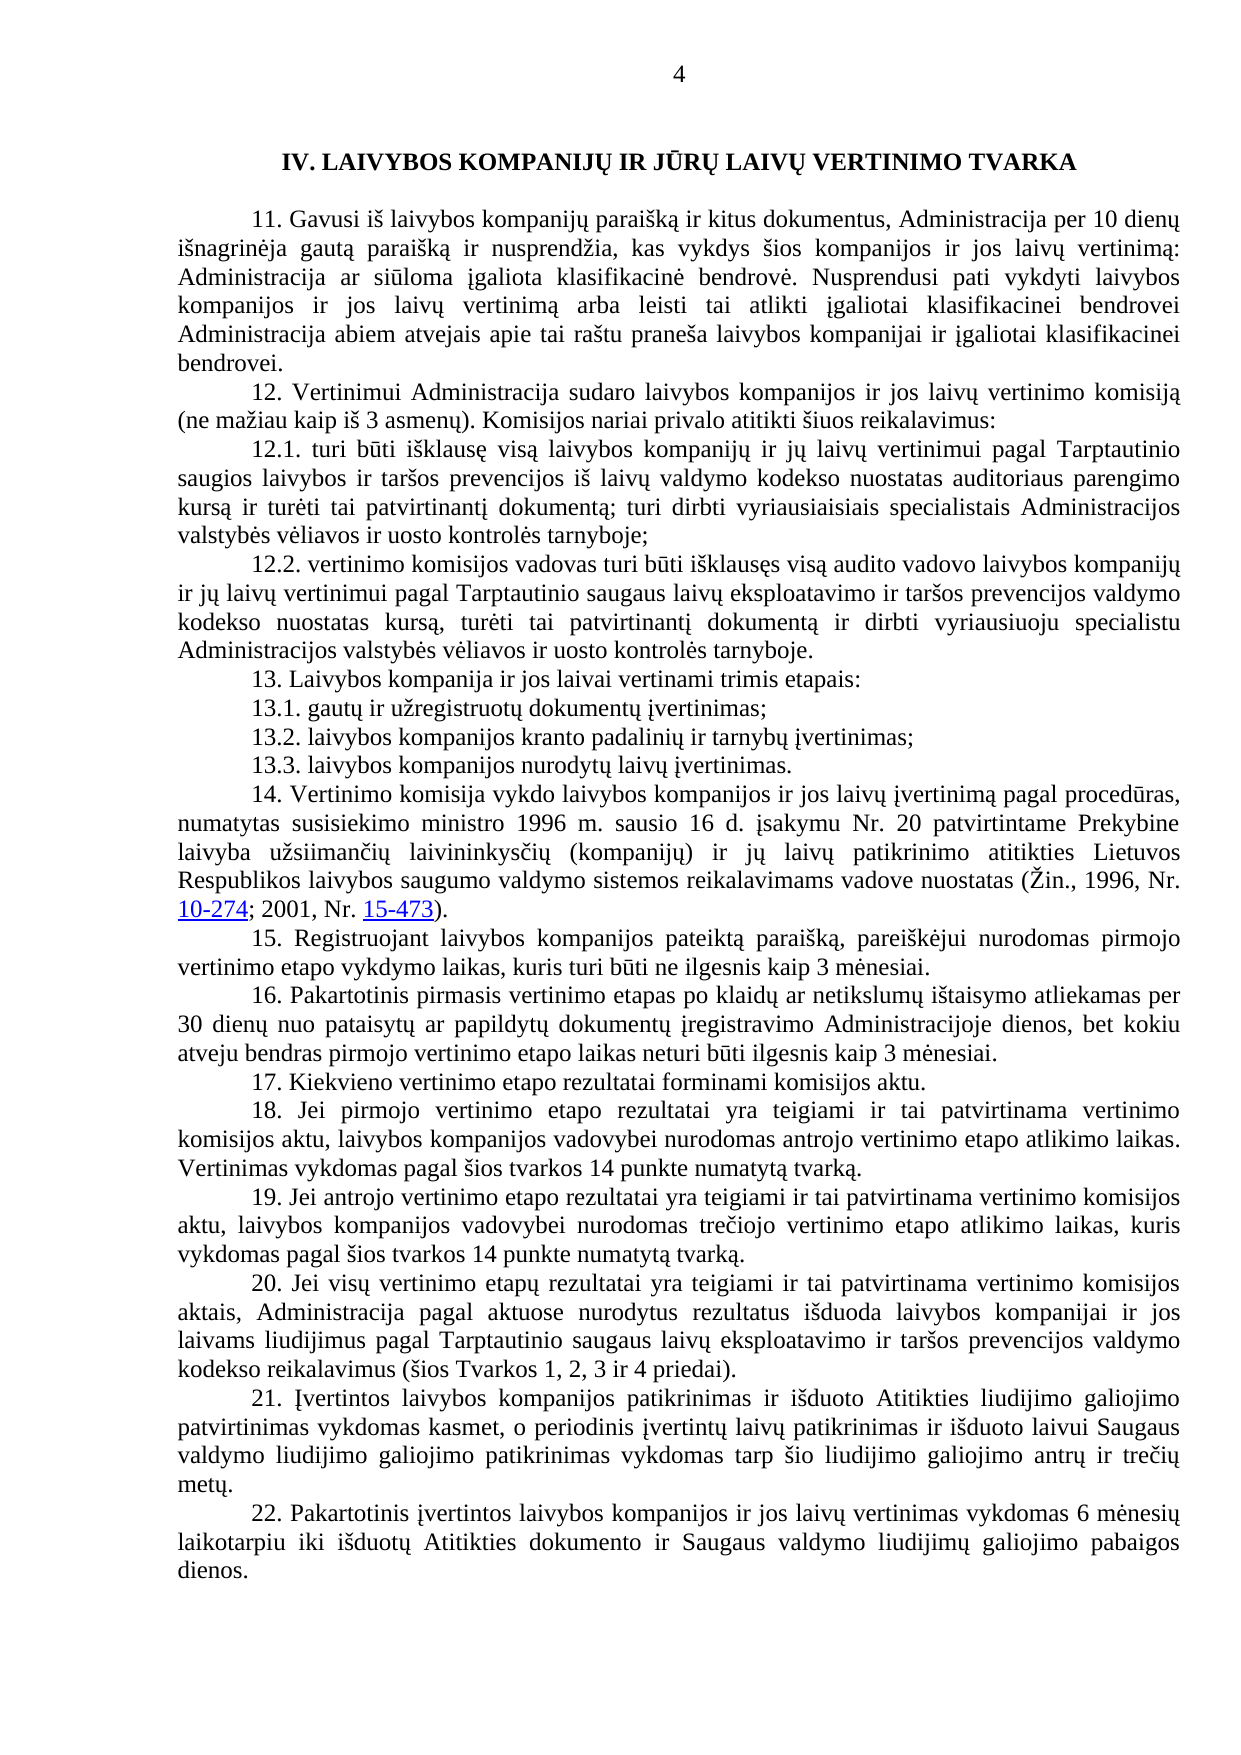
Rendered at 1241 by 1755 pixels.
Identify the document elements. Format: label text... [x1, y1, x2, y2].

text 14. Vertinimo komisija vykdo laivybos kompanijos ir jos laivų įvertinimą pagal procedūras, numatytas susisiekimo ministro 1996 m. sausio 16 d. įsakymu Nr. 20 patvirtintame Prekybine laivyba užsiimančių laivininkysčių (kompanijų) ir jų laivų patikrinimo atitikties Lietuvos Respublikos laivybos saugumo valdymo sistemos reikalavimams vadove nuostatas (Žin., 1996, Nr. 10-274; 2001, Nr. 15-473). [177, 779, 1181, 923]
text 13.3. laivybos kompanijos nurodytų laivų įvertinimas. [177, 751, 1181, 779]
text 13. Laivybos kompanija ir jos laivai vertinami trimis etapais: [177, 664, 1181, 693]
text 19. Jei antrojo vertinimo etapo rezultatai yra teigiami ir tai patvirtinama vertinimo komisijos aktu, laivybos kompanijos vadovybei nurodomas trečiojo vertinimo etapo atlikimo laikas, kuris vykdomas pagal šios tvarkos 14 punkte numatytą tvarką. [177, 1182, 1181, 1268]
text 12.1. turi būti išklausę visą laivybos kompanijų ir jų laivų vertinimui pagal Tarptautinio saugios laivybos ir taršos prevencijos iš laivų valdymo kodekso nuostatas auditoriaus parengimo kursą ir turėti tai patvirtinantį dokumentą; turi dirbti vyriausiaisiais specialistais Administracijos valstybės vėliavos ir uosto kontrolės tarnyboje; [177, 434, 1181, 549]
text 16. Pakartotinis pirmasis vertinimo etapas po klaidų ar netikslumų ištaisymo atliekamas per 30 dienų nuo pataisytų ar papildytų dokumentų įregistravimo Administracijoje dienos, bet kokiu atveju bendras pirmojo vertinimo etapo laikas neturi būti ilgesnis kaip 3 mėnesiai. [177, 981, 1181, 1067]
text IV. LAIVYBOS KOMPANIJŲ IR JŪRŲ LAIVŲ VERTINIMO TVARKA [177, 147, 1181, 176]
text 22. Pakartotinis įvertintos laivybos kompanijos ir jos laivų vertinimas vykdomas 6 mėnesių laikotarpiu iki išduotų Atitikties dokumento ir Saugaus valdymo liudijimų galiojimo pabaigos dienos. [177, 1498, 1181, 1584]
text 17. Kiekvieno vertinimo etapo rezultatai forminami komisijos aktu. [177, 1067, 1181, 1096]
text 11. Gavusi iš laivybos kompanijų paraišką ir kitus dokumentus, Administracija per 10 dienų išnagrinėja gautą paraišką ir nusprendžia, kas vykdys šios kompanijos ir jos laivų vertinimą: Administracija ar siūloma įgaliota klasifikacinė bendrovė. Nusprendusi pati vykdyti laivybos kompanijos ir jos laivų vertinimą arba leisti tai atlikti įgaliotai klasifikacinei bendrovei Administracija abiem atvejais apie tai raštu praneša laivybos kompanijai ir įgaliotai klasifikacinei bendrovei. [177, 204, 1181, 377]
text 21. Įvertintos laivybos kompanijos patikrinimas ir išduoto Atitikties liudijimo galiojimo patvirtinimas vykdomas kasmet, o periodinis įvertintų laivų patikrinimas ir išduoto laivui Saugaus valdymo liudijimo galiojimo patikrinimas vykdomas tarp šio liudijimo galiojimo antrų ir trečių metų. [177, 1383, 1181, 1498]
text 20. Jei visų vertinimo etapų rezultatai yra teigiami ir tai patvirtinama vertinimo komisijos aktais, Administracija pagal aktuose nurodytus rezultatus išduoda laivybos kompanijai ir jos laivams liudijimus pagal Tarptautinio saugaus laivų eksploatavimo ir taršos prevencijos valdymo kodekso reikalavimus (šios Tvarkos 1, 2, 3 ir 4 priedai). [177, 1268, 1181, 1383]
text 13.1. gautų ir užregistruotų dokumentų įvertinimas; [177, 693, 1181, 722]
text 12.2. vertinimo komisijos vadovas turi būti išklausęs visą audito vadovo laivybos kompanijų ir jų laivų vertinimui pagal Tarptautinio saugaus laivų eksploatavimo ir taršos prevencijos valdymo kodekso nuostatas kursą, turėti tai patvirtinantį dokumentą ir dirbti vyriausiuoju specialistu Administracijos valstybės vėliavos ir uosto kontrolės tarnyboje. [177, 549, 1181, 664]
text 12. Vertinimui Administracija sudaro laivybos kompanijos ir jos laivų vertinimo komisiją (ne mažiau kaip iš 3 asmenų). Komisijos nariai privalo atitikti šiuos reikalavimus: [177, 377, 1181, 434]
text 15. Registruojant laivybos kompanijos pateiktą paraišką, pareiškėjui nurodomas pirmojo vertinimo etapo vykdymo laikas, kuris turi būti ne ilgesnis kaip 3 mėnesiai. [177, 923, 1181, 981]
text 18. Jei pirmojo vertinimo etapo rezultatai yra teigiami ir tai patvirtinama vertinimo komisijos aktu, laivybos kompanijos vadovybei nurodomas antrojo vertinimo etapo atlikimo laikas. Vertinimas vykdomas pagal šios tvarkos 14 punkte numatytą tvarką. [177, 1096, 1181, 1182]
text 13.2. laivybos kompanijos kranto padalinių ir tarnybų įvertinimas; [177, 722, 1181, 751]
